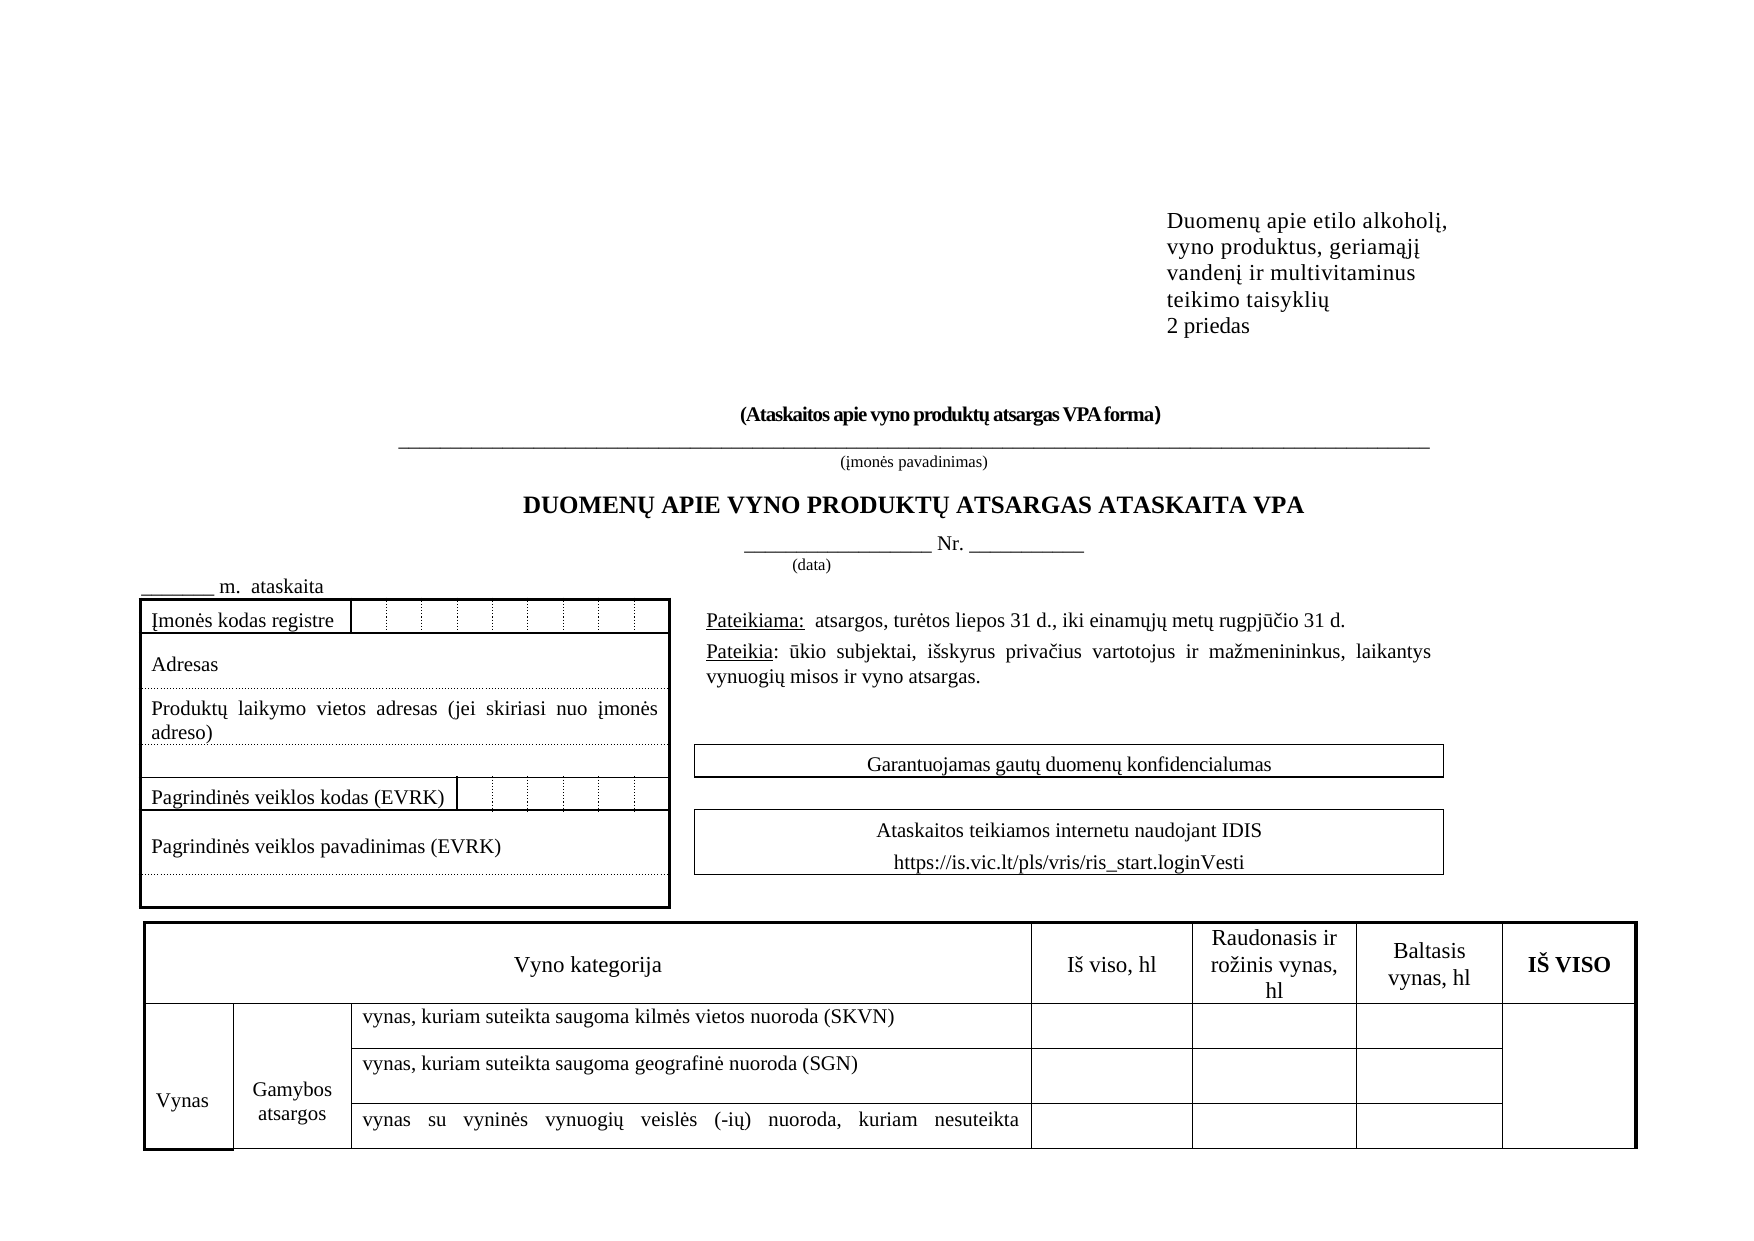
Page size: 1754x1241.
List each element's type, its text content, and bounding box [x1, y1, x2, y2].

table_cell Adresas [142, 634, 668, 688]
table_cell Pagrindinės veiklos pavadinimas (EVRK) [142, 811, 668, 874]
table_cell [1193, 1049, 1356, 1103]
table_cell Garantuojamas gautų duomenų konfidencialumas [695, 745, 1443, 776]
text 2 priedas [1167, 312, 1723, 338]
table_cell [1357, 1049, 1502, 1103]
table_header Baltasis vynas, hl [1357, 924, 1502, 1003]
table_cell [1503, 1004, 1634, 1147]
table_cell [695, 875, 1443, 906]
table_header [563, 601, 599, 632]
text DUOMENŲ APIE VYNO PRODUKTŲ ATSARGAS AtaskaitA VPA [103, 490, 1724, 518]
table_cell [695, 688, 1443, 744]
table_cell [563, 778, 599, 809]
text (Ataskaitos apie vyno produktų atsargas VPA forma) [103, 399, 1723, 427]
table_cell [671, 776, 695, 809]
table_cell [528, 778, 563, 809]
table_cell [142, 874, 668, 906]
table_cell Vynas [146, 1004, 233, 1147]
table_cell [458, 778, 492, 809]
table_cell [695, 778, 1443, 809]
table_cell [1357, 1004, 1502, 1048]
text ___________________________________________________________________________________________________ [103, 427, 1724, 451]
table_header [493, 601, 528, 632]
table_header Vyno kategorija [146, 924, 1031, 1003]
table_header [386, 601, 422, 632]
table_header [671, 598, 695, 632]
table_cell vynas su vyninės vynuogių veislės (-ių) nuoroda, kuriam nesuteikta [352, 1104, 1031, 1147]
table_cell [1193, 1104, 1356, 1147]
table_cell [1032, 1049, 1192, 1103]
table_cell [671, 809, 694, 874]
table_cell [1193, 1004, 1356, 1048]
table_cell Pagrindinės veiklos kodas (EVRK) [142, 778, 456, 809]
table_cell [671, 688, 695, 744]
table_cell Ataskaitos teikiamos internetu naudojant IDIS https://is.vic.lt/pls/vris/ris_start.loginVesti [695, 810, 1443, 874]
text (įmonės pavadinimas) [103, 451, 1724, 471]
table_cell [671, 874, 695, 906]
table_cell [1357, 1104, 1502, 1147]
text _______ m. ataskaita [103, 574, 1724, 598]
table_header IŠ VISO [1503, 924, 1634, 1003]
table_cell [671, 632, 695, 688]
text (data) [792, 554, 1724, 574]
table_header [457, 601, 492, 632]
table_header [422, 601, 457, 632]
table_header [352, 601, 386, 632]
text Duomenų apie etilo alkoholį, [1167, 207, 1723, 233]
text vyno produktus, geriamąjį [1167, 233, 1723, 259]
table_cell Gamybos atsargos [234, 1004, 351, 1147]
table_cell [599, 778, 634, 809]
table_header [528, 601, 563, 632]
table_cell [1032, 1104, 1192, 1147]
table_cell [493, 778, 528, 809]
table_cell [634, 778, 668, 809]
table_header Raudonasis ir rožinis vynas, hl [1193, 924, 1356, 1003]
table_header Pateikiama: atsargos, turėtos liepos 31 d., iki einamųjų metų rugpjūčio 31 d. Pateikia: ūkio subjektai, išskyrus privačius vartotojus ir mažmenininkus, laikantys vynuogių misos ir vyno atsargas. [695, 598, 1443, 688]
text vandenį ir multivitaminus [1167, 259, 1723, 286]
table_header [599, 601, 634, 632]
table_header Iš viso, hl [1032, 924, 1192, 1003]
table_cell vynas, kuriam suteikta saugoma kilmės vietos nuoroda (SKVN) [352, 1004, 1031, 1048]
table_cell [1032, 1004, 1192, 1048]
table_header Įmonės kodas registre [142, 601, 350, 632]
table_header [634, 601, 668, 632]
text __________________ Nr. ___________ [103, 530, 1724, 554]
table_cell [671, 744, 694, 776]
table_cell vynas, kuriam suteikta saugoma geografinė nuoroda (SGN) [352, 1049, 1031, 1103]
text teikimo taisyklių [1167, 286, 1723, 312]
table_cell [142, 744, 668, 776]
table_cell Produktų laikymo vietos adresas (jei skiriasi nuo įmonės adreso) [142, 688, 668, 744]
